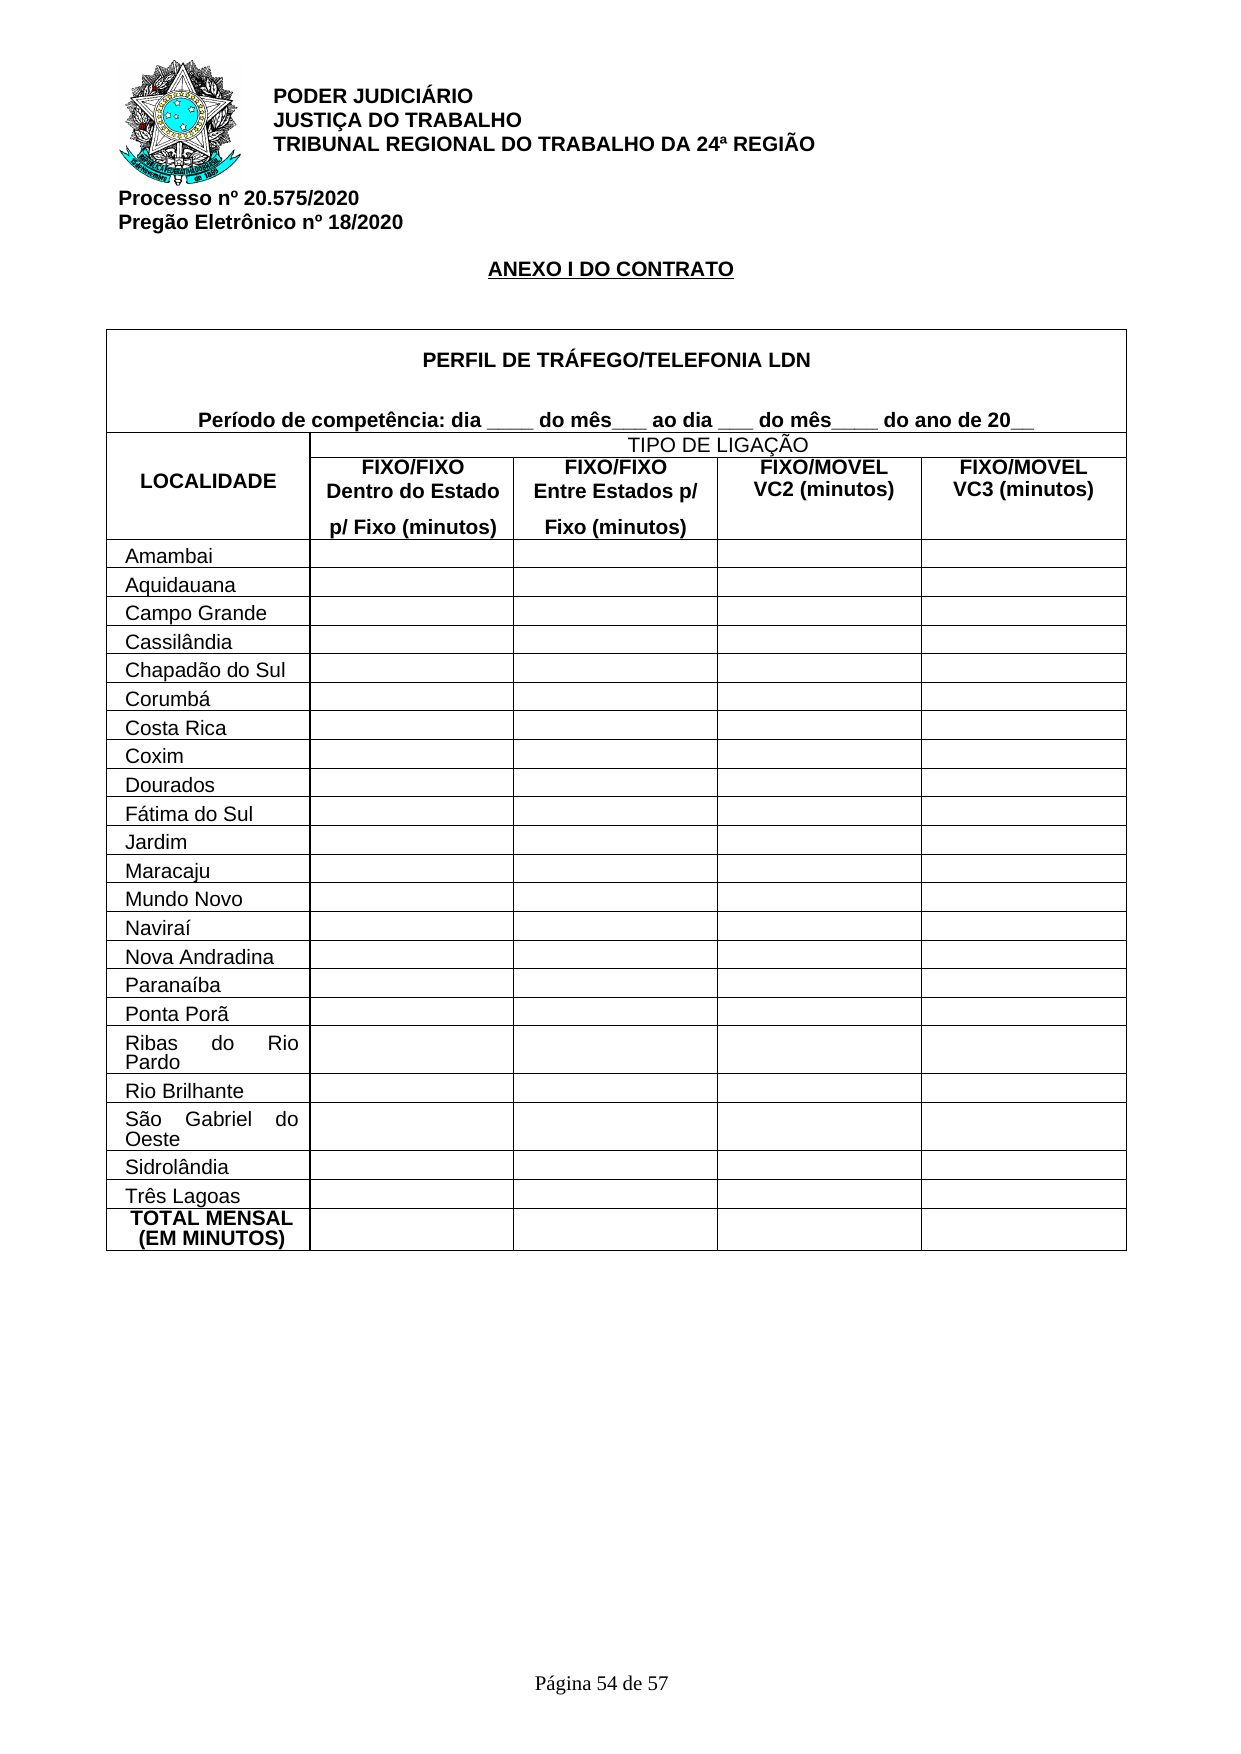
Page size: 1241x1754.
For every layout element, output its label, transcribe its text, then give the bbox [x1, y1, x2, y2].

table_cell [718, 597, 921, 624]
table_cell [514, 912, 717, 939]
table_cell [514, 683, 717, 710]
table_cell [514, 826, 717, 853]
table_cell Campo Grande [107, 597, 309, 624]
table_cell Coxim [107, 740, 309, 768]
table_cell [718, 654, 921, 682]
table_cell Maracaju [107, 855, 309, 882]
table_cell [922, 1180, 1126, 1207]
table_cell [311, 654, 513, 682]
table_cell [922, 826, 1126, 853]
table_cell [514, 540, 717, 567]
table_cell [514, 1180, 717, 1207]
table_cell Rio Brilhante [107, 1074, 309, 1102]
table_cell [514, 1151, 717, 1179]
table_cell [718, 912, 921, 939]
table_cell [311, 1074, 513, 1102]
table_cell TOTAL MENSAL (EM MINUTOS) [107, 1209, 309, 1249]
table_cell Sidrolândia [107, 1151, 309, 1179]
table_cell [514, 855, 717, 882]
table_cell [922, 1103, 1126, 1150]
table_cell Mundo Novo [107, 883, 309, 911]
table_cell [311, 1151, 513, 1179]
table_cell TIPO DE LIGAÇÃO [311, 433, 1126, 457]
table_cell [922, 1151, 1126, 1179]
table_cell [311, 912, 513, 939]
table_cell [514, 1074, 717, 1102]
table_cell [922, 1074, 1126, 1102]
table_cell [922, 1209, 1126, 1249]
table_cell [718, 1074, 921, 1102]
table_cell [922, 1026, 1126, 1073]
table_cell Três Lagoas [107, 1180, 309, 1207]
table_cell [922, 883, 1126, 911]
table_cell São Gabriel do Oeste [107, 1103, 309, 1150]
table_cell [718, 769, 921, 796]
table_cell Ribas do Rio Pardo [107, 1026, 309, 1073]
table_cell [514, 969, 717, 997]
table_cell [718, 1026, 921, 1073]
table_cell [718, 1103, 921, 1150]
table_cell [922, 969, 1126, 997]
table_cell [514, 941, 717, 968]
table_cell FIXO/FIXO Entre Estados p/ Fixo (minutos) [514, 458, 717, 539]
table_cell FIXO/MOVEL VC3 (minutos) [922, 458, 1126, 539]
table_cell [922, 941, 1126, 968]
table_cell [311, 883, 513, 911]
table_cell Corumbá [107, 683, 309, 710]
table_cell [718, 740, 921, 768]
table_cell [922, 797, 1126, 825]
table_cell [718, 826, 921, 853]
table_cell [718, 797, 921, 825]
table_cell [718, 998, 921, 1025]
table_cell [514, 1026, 717, 1073]
table_cell [514, 740, 717, 768]
table_cell Nova Andradina [107, 941, 309, 968]
table_cell [718, 969, 921, 997]
table_cell Cassilândia [107, 626, 309, 653]
table_cell Paranaíba [107, 969, 309, 997]
table_cell [311, 797, 513, 825]
table_cell Naviraí [107, 912, 309, 939]
table_cell Aquidauana [107, 568, 309, 596]
table_cell [718, 568, 921, 596]
table_cell Ponta Porã [107, 998, 309, 1025]
table_cell [718, 883, 921, 911]
table_cell [311, 568, 513, 596]
table_cell [311, 998, 513, 1025]
table_cell [311, 683, 513, 710]
table_cell [311, 1103, 513, 1150]
table_cell [718, 711, 921, 739]
table_cell FIXO/MOVEL VC2 (minutos) [718, 458, 921, 539]
table_cell Fátima do Sul [107, 797, 309, 825]
table_cell [311, 941, 513, 968]
table_cell [311, 711, 513, 739]
table_cell LOCALIDADE [107, 433, 309, 539]
table_cell [514, 883, 717, 911]
table_cell [718, 626, 921, 653]
table_cell [922, 912, 1126, 939]
table_cell [922, 568, 1126, 596]
table_cell Chapadão do Sul [107, 654, 309, 682]
table_cell [311, 826, 513, 853]
table_cell [922, 654, 1126, 682]
table_cell [718, 855, 921, 882]
table_cell [718, 540, 921, 567]
table_cell [922, 626, 1126, 653]
table_cell [514, 998, 717, 1025]
table_cell [514, 797, 717, 825]
picture [118, 59, 243, 186]
table_cell [311, 597, 513, 624]
table_cell [311, 740, 513, 768]
table_cell [922, 998, 1126, 1025]
table_cell [514, 654, 717, 682]
table_cell [922, 740, 1126, 768]
table_cell [311, 855, 513, 882]
table_cell [311, 540, 513, 567]
table_cell Jardim [107, 826, 309, 853]
table_cell [514, 1103, 717, 1150]
table_cell [718, 1180, 921, 1207]
table_cell [514, 769, 717, 796]
table_cell [718, 683, 921, 710]
table_cell Amambai [107, 540, 309, 567]
table_cell [922, 855, 1126, 882]
table_cell FIXO/FIXO Dentro do Estado p/ Fixo (minutos) [311, 458, 513, 539]
table_cell [311, 626, 513, 653]
table_cell [922, 683, 1126, 710]
text ANEXO I DO CONTRATO [319, 257, 903, 281]
table_cell [922, 711, 1126, 739]
table_cell [311, 1209, 513, 1249]
table_cell [718, 1209, 921, 1249]
table_cell [311, 1180, 513, 1207]
table_cell [311, 769, 513, 796]
table_cell [718, 941, 921, 968]
table_cell [514, 1209, 717, 1249]
table_cell [514, 626, 717, 653]
table_cell [718, 1151, 921, 1179]
table_cell [922, 540, 1126, 567]
table_cell [922, 597, 1126, 624]
table_cell [311, 1026, 513, 1073]
table_cell Costa Rica [107, 711, 309, 739]
table_cell [514, 711, 717, 739]
table_cell [922, 769, 1126, 796]
table_cell [514, 568, 717, 596]
table_cell [514, 597, 717, 624]
table_header PERFIL DE TRÁFEGO/TELEFONIA LDN Período de competência: dia ____ do mês___ ao dia ___ do mês____ do ano de 20__ [107, 330, 1126, 432]
table_cell Dourados [107, 769, 309, 796]
table_cell [311, 969, 513, 997]
